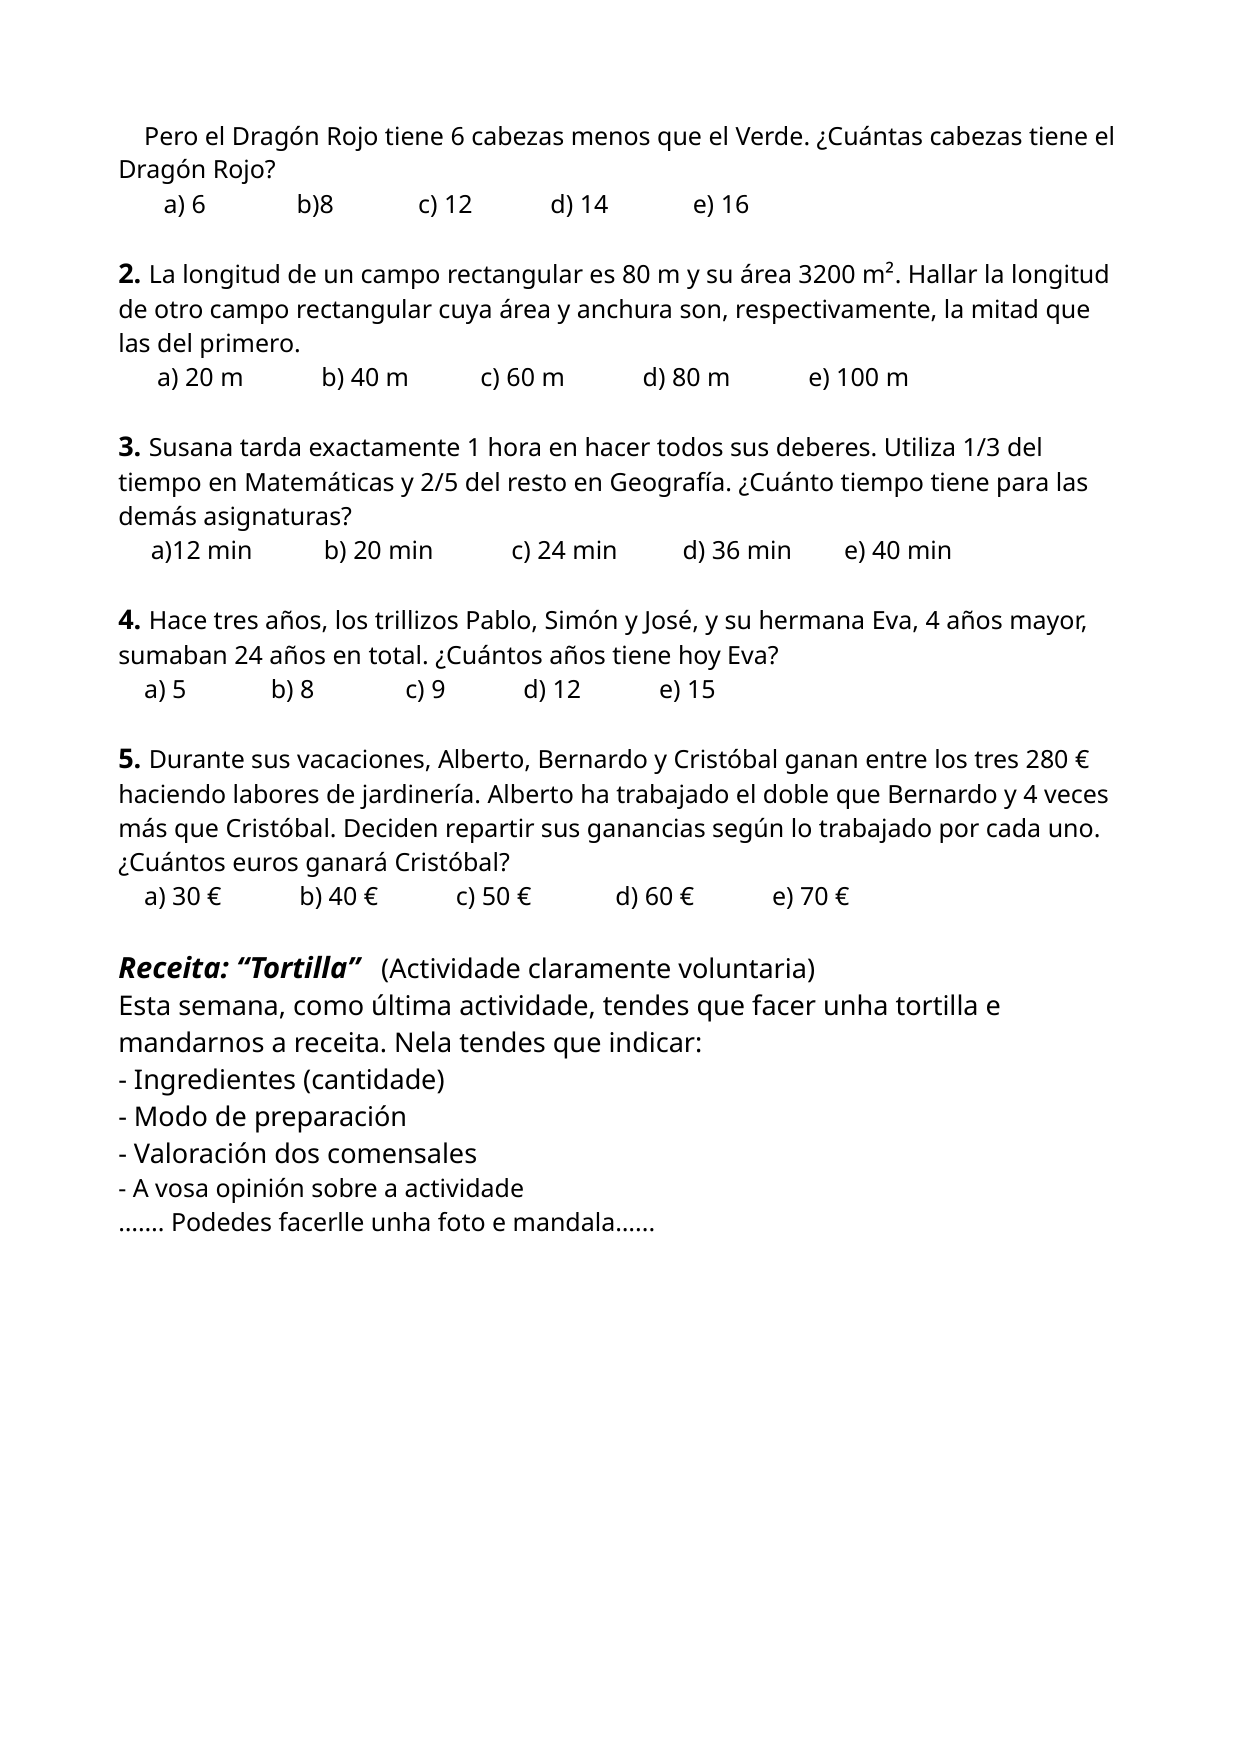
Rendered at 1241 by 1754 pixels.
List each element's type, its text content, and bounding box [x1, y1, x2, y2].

text Esta semana, como última actividade, tendes que facer unha tortilla e mandarnos a receita. Nela tendes que indicar: [118, 987, 1122, 1060]
text a)12 min b) 20 min c) 24 min d) 36 min e) 40 min [118, 532, 1122, 567]
text - Ingredientes (cantidade) [118, 1060, 1122, 1097]
text a) 6 b)8 c) 12 d) 14 e) 16 [118, 186, 1122, 220]
text ……. Podedes facerlle unha foto e mandala…... [118, 1205, 1122, 1239]
text a) 20 m b) 40 m c) 60 m d) 80 m e) 100 m [118, 359, 1122, 393]
text Pero el Dragón Rojo tiene 6 cabezas menos que el Verde. ¿Cuántas cabezas tiene el Dragón Rojo? [118, 118, 1122, 186]
text - Modo de preparación [118, 1097, 1122, 1134]
text 2. La longitud de un campo rectangular es 80 m y su área 3200 m². Hallar la longitud de otro campo rectangular cuya área y anchura son, respectivamente, la mitad que las del primero. [118, 254, 1122, 359]
text 4. Hace tres años, los trillizos Pablo, Simón y José, y su hermana Eva, 4 años mayor, sumaban 24 años en total. ¿Cuántos años tiene hoy Eva? [118, 601, 1122, 672]
text - Valoración dos comensales [118, 1134, 1122, 1171]
text a) 30 € b) 40 € c) 50 € d) 60 € e) 70 € [118, 879, 1122, 913]
text 3. Susana tarda exactamente 1 hora en hacer todos sus deberes. Utiliza 1/3 del tiempo en Matemáticas y 2/5 del resto en Geografía. ¿Cuánto tiempo tiene para las demás asignaturas? [118, 427, 1122, 532]
text - A vosa opinión sobre a actividade [118, 1171, 1122, 1205]
text a) 5 b) 8 c) 9 d) 12 e) 15 [118, 672, 1122, 706]
text 5. Durante sus vacaciones, Alberto, Bernardo y Cristóbal ganan entre los tres 280 € haciendo labores de jardinería. Alberto ha trabajado el doble que Bernardo y 4 veces más que Cristóbal. Deciden repartir sus ganancias según lo trabajado por cada uno. ¿Cuántos euros ganará Cristóbal? [118, 740, 1122, 879]
text Receita: “Tortilla” (Actividade claramente voluntaria) [118, 947, 1122, 987]
